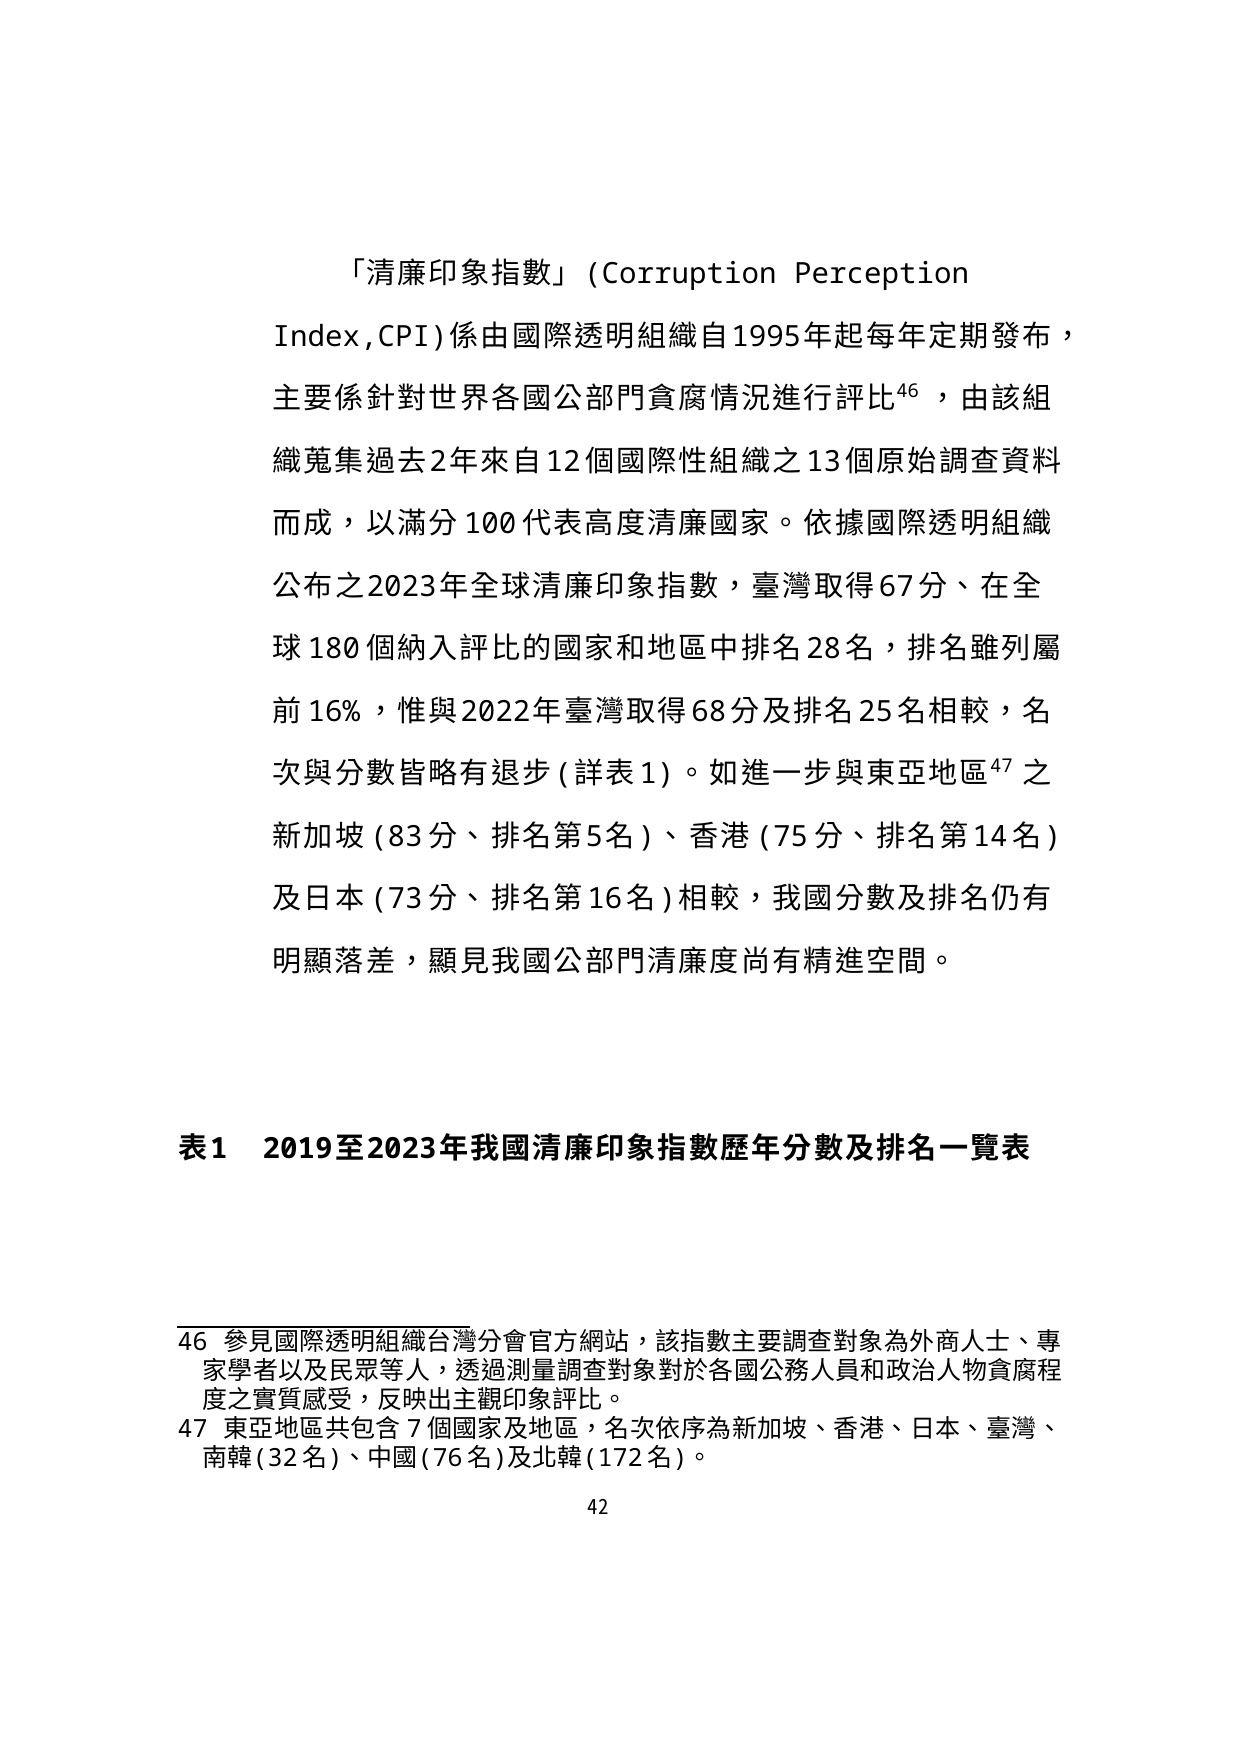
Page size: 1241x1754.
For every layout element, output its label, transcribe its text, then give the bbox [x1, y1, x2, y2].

text 表1 2019至2023年我國清廉印象指數歷年分數及排名一覽表 [177, 1104, 1063, 1167]
text 東亞地區共包含7個國家及地區，名次依序為新加坡、香港、日本、臺灣、南韓(32名)、中國(76名)及北韓(172名)。 [177, 1414, 1063, 1473]
text 「清廉印象指數」(Corruption Perception Index,CPI)係由國際透明組織自1995年起每年定期發布，主要係針對世界各國公部門貪腐情況進行評比，由該組織蒐集過去2年來自12個國際性組織之13個原始調查資料而成，以滿分100代表高度清廉國家。依據國際透明組織公布之2023年全球清廉印象指數，臺灣取得67分、在全球180個納入評比的國家和地區中排名28名，排名雖列屬前16%，惟與2022年臺灣取得68分及排名25名相較，名次與分數皆略有退步(詳表1)。如進一步與東亞地區之新加坡(83分、排名第5名)、香港(75分、排名第14名)及日本(73分、排名第16名)相較，我國分數及排名仍有明顯落差，顯見我國公部門清廉度尚有精進空間。 [266, 229, 1063, 979]
text 參見國際透明組織台灣分會官方網站，該指數主要調查對象為外商人士、專家學者以及民眾等人，透過測量調查對象對於各國公務人員和政治人物貪腐程度之實質感受，反映出主觀印象評比。 [177, 1327, 1063, 1414]
